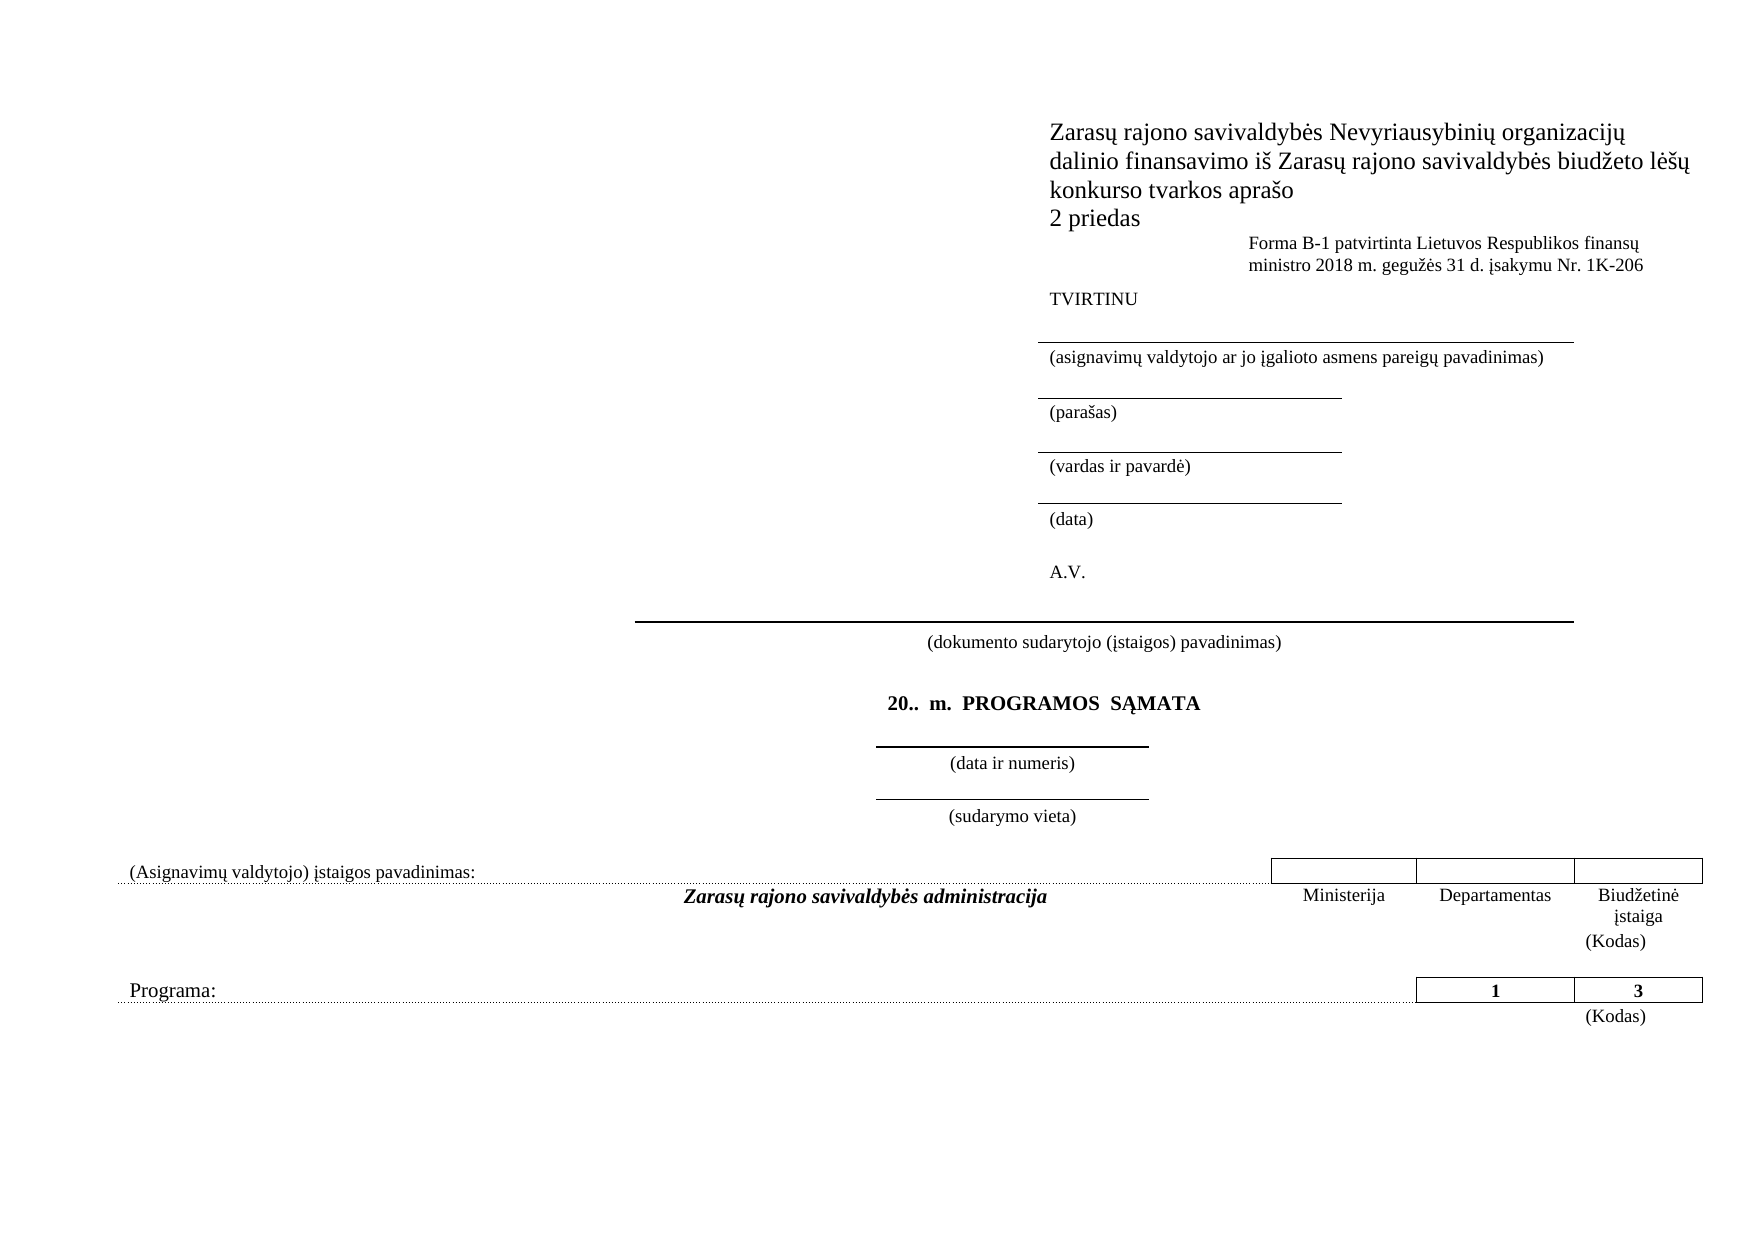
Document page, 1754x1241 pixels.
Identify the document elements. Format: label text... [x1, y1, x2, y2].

table_cell [529, 774, 562, 799]
table_cell [1271, 799, 1417, 826]
table_cell [635, 503, 876, 533]
table_cell [1417, 653, 1574, 684]
table_cell [118, 653, 462, 684]
table_cell [1342, 371, 1574, 398]
table_header [497, 117, 529, 232]
table_cell [1574, 478, 1703, 503]
table_cell [635, 684, 876, 715]
table_cell [635, 283, 876, 314]
table_cell [1149, 314, 1237, 342]
table_cell [1342, 283, 1574, 314]
table_cell [1038, 826, 1149, 857]
table_cell [529, 746, 562, 774]
table_cell [563, 232, 595, 283]
table_cell [563, 342, 595, 371]
table_cell [118, 799, 462, 826]
table_cell [635, 342, 876, 371]
table_cell A.V. [1038, 557, 1574, 586]
table_cell (Kodas) [1574, 1003, 1703, 1027]
table_cell [497, 952, 529, 977]
table_cell [118, 774, 462, 799]
table_cell [529, 557, 562, 586]
table_cell [563, 371, 595, 398]
table_header [635, 117, 876, 232]
table_cell [1038, 232, 1149, 283]
table_cell 1 [1417, 978, 1574, 1002]
table_cell [635, 533, 876, 557]
table_cell [118, 557, 462, 586]
table_cell [1237, 283, 1342, 314]
table_cell [876, 314, 1038, 342]
table_cell [1271, 684, 1417, 715]
table_cell [1149, 504, 1237, 533]
table_cell [1038, 952, 1120, 977]
table_cell [1342, 478, 1574, 503]
table_cell [118, 232, 462, 283]
table_cell [1237, 399, 1342, 424]
table_cell [635, 715, 876, 746]
table_cell [876, 371, 1038, 398]
table_cell [529, 826, 562, 857]
table_cell [1038, 858, 1149, 882]
table_cell [1271, 1002, 1417, 1027]
table_cell [529, 653, 562, 684]
table_cell [497, 774, 529, 799]
table_cell [1574, 425, 1703, 452]
table_cell [529, 342, 562, 371]
table_cell [529, 715, 562, 746]
table_cell (data) [1038, 504, 1149, 533]
table_header [462, 117, 497, 232]
table_cell Programa: [118, 977, 462, 1002]
table_header Zarasų rajono savivaldybės Nevyriausybinių organizacijų dalinio finansavimo iš Zarasų rajono savivaldybės biudžeto lėšų konkurso tvarkos aprašo 2 priedas [1038, 117, 1703, 232]
table_cell [1575, 859, 1702, 882]
table_cell [497, 799, 529, 826]
table_cell [1342, 314, 1574, 342]
table_cell [563, 952, 595, 977]
table_cell [595, 684, 634, 715]
table_cell [529, 952, 562, 977]
table_cell [635, 557, 876, 586]
table_cell [1038, 478, 1149, 503]
table_cell [1574, 774, 1703, 799]
table_cell [462, 283, 497, 314]
table_cell [118, 371, 462, 398]
table_cell [1574, 746, 1703, 774]
table_cell [1149, 425, 1237, 452]
table_cell [563, 586, 595, 621]
table_cell [497, 503, 529, 533]
table_cell [595, 398, 634, 424]
table_cell [462, 952, 497, 977]
table_cell [1417, 927, 1574, 952]
table_cell [118, 883, 462, 927]
table_cell [595, 799, 634, 826]
table_cell [1237, 533, 1342, 557]
table_cell [497, 653, 529, 684]
table_cell [462, 232, 497, 283]
table_cell [635, 826, 876, 857]
table_cell [1574, 371, 1703, 398]
table_cell [595, 342, 634, 371]
table_cell [595, 977, 634, 1002]
table_cell [497, 283, 529, 314]
table_cell [1574, 952, 1703, 977]
table_cell [876, 1002, 1038, 1027]
table_cell [1574, 586, 1703, 621]
table_header [876, 117, 1038, 232]
table_cell [563, 621, 595, 653]
table_cell [563, 314, 595, 342]
table_cell [462, 586, 497, 621]
table_cell [1237, 425, 1342, 452]
table_cell [118, 533, 462, 557]
table_cell [462, 977, 497, 1002]
table_cell [876, 478, 1038, 503]
table_cell [1271, 826, 1417, 857]
table_cell [1149, 858, 1271, 882]
table_cell [497, 621, 529, 653]
table_cell [563, 283, 595, 314]
table_cell [497, 342, 529, 371]
table_cell [497, 314, 529, 342]
table_cell [563, 452, 595, 478]
table_cell [529, 478, 562, 503]
table_cell [118, 952, 462, 977]
table_cell [1271, 653, 1417, 684]
table_cell [635, 452, 876, 478]
table_cell [563, 653, 595, 684]
table_cell [876, 858, 1038, 882]
table_cell [635, 746, 876, 774]
table_cell [1417, 1003, 1574, 1027]
table_cell [563, 774, 595, 799]
table_cell [1237, 371, 1342, 398]
table_cell [1417, 799, 1574, 826]
table_cell [1417, 715, 1574, 746]
table_cell [876, 653, 1038, 684]
table_cell [1237, 453, 1342, 478]
table_cell [595, 586, 634, 621]
table_cell [529, 684, 562, 715]
table_cell [1038, 774, 1149, 799]
table_cell [529, 977, 562, 1002]
table_cell [1342, 533, 1574, 557]
table_cell [118, 715, 462, 746]
table_cell [497, 533, 529, 557]
table_cell [497, 371, 529, 398]
table_cell [497, 1002, 529, 1027]
table_cell [1038, 371, 1149, 398]
table_cell [1574, 621, 1703, 653]
table_cell [876, 232, 1038, 283]
table_cell [595, 557, 634, 586]
table_cell [1574, 653, 1703, 684]
table_cell [876, 977, 1038, 1002]
table_cell [1271, 952, 1417, 977]
table_cell [1038, 533, 1149, 557]
table_cell [876, 533, 1038, 557]
table_cell (dokumento sudarytojo (įstaigos) pavadinimas) [635, 623, 1574, 653]
table_cell [1574, 503, 1703, 533]
table_cell [876, 452, 1038, 478]
table_cell [462, 715, 497, 746]
table_cell [1417, 746, 1574, 774]
table_cell [497, 452, 529, 478]
table_cell [1237, 478, 1342, 503]
table_cell Departamentas [1417, 884, 1574, 927]
table_cell [635, 952, 876, 977]
table_cell [1149, 399, 1237, 424]
table_cell [635, 314, 876, 342]
table_cell [563, 533, 595, 557]
table_cell [595, 371, 634, 398]
table_cell [635, 478, 876, 503]
table_cell [1417, 684, 1574, 715]
table_header [529, 117, 562, 232]
table_cell [462, 746, 497, 774]
table_cell [595, 621, 634, 653]
table_cell [462, 503, 497, 533]
table_cell [462, 799, 497, 826]
table_cell (data ir numeris) [876, 748, 1149, 774]
table_cell [1149, 746, 1271, 774]
table_cell [497, 478, 529, 503]
table_cell [635, 858, 876, 882]
table_cell [1574, 799, 1703, 826]
table_cell [462, 621, 497, 653]
table_cell [529, 621, 562, 653]
table_cell [1271, 977, 1416, 1002]
table_cell [595, 653, 634, 684]
table_cell [462, 398, 497, 424]
table_cell [1272, 859, 1416, 882]
table_cell [635, 425, 876, 452]
table_cell 20.. m. PROGRAMOS SĄMATA [876, 684, 1271, 715]
table_cell [563, 557, 595, 586]
table_cell [563, 746, 595, 774]
table_cell [595, 826, 634, 857]
table_cell [595, 478, 634, 503]
table_cell [635, 398, 876, 424]
table_cell [529, 452, 562, 478]
table_cell [1271, 927, 1417, 952]
table_cell [118, 503, 462, 533]
table_cell [118, 826, 462, 857]
table_cell [1417, 952, 1574, 977]
table_cell [118, 478, 462, 503]
table_cell [1271, 715, 1417, 746]
table_cell [1149, 826, 1271, 857]
table_cell [1149, 371, 1237, 398]
table_cell [118, 398, 462, 424]
table_cell [1271, 746, 1417, 774]
table_cell [1574, 533, 1703, 557]
table_cell [118, 452, 462, 478]
table_cell [529, 398, 562, 424]
table_cell [462, 478, 497, 503]
table_cell [1342, 425, 1574, 452]
table_cell [876, 557, 1038, 586]
table_cell [563, 398, 595, 424]
table_cell [529, 314, 562, 342]
table_header [595, 117, 634, 232]
table_cell Zarasų rajono savivaldybės administracija [462, 883, 1271, 927]
table_cell [595, 283, 634, 314]
table_cell (asignavimų valdytojo ar jo įgalioto asmens pareigų pavadinimas) [1038, 342, 1703, 371]
table_cell [1038, 314, 1149, 342]
table_cell [1120, 1002, 1271, 1027]
table_cell [595, 503, 634, 533]
table_cell [497, 715, 529, 746]
table_cell [595, 533, 634, 557]
table_cell [529, 799, 562, 826]
table_cell [118, 314, 462, 342]
table_cell [118, 425, 462, 452]
table_cell [118, 746, 462, 774]
table_cell [876, 398, 1038, 424]
table_cell [876, 715, 1038, 746]
table_cell [497, 425, 529, 452]
table_cell [595, 232, 634, 283]
table_cell [1149, 533, 1237, 557]
table_cell [118, 586, 462, 621]
table_cell [1149, 715, 1271, 746]
table_cell Forma B-1 patvirtinta Lietuvos Respublikos finansų ministro 2018 m. gegužės 31 d. įsakymu Nr. 1K-206 [1237, 232, 1703, 283]
table_cell [595, 952, 634, 977]
table_cell [497, 826, 529, 857]
table_cell [529, 232, 562, 283]
table_cell [1574, 283, 1703, 314]
table_cell [563, 799, 595, 826]
table_cell [529, 533, 562, 557]
table_cell [1120, 977, 1271, 1002]
table_cell [462, 452, 497, 478]
table_cell [1038, 715, 1149, 746]
table_cell [462, 653, 497, 684]
table_cell [118, 684, 462, 715]
table_cell [1271, 774, 1417, 799]
table_cell [1574, 314, 1703, 342]
table_cell [462, 314, 497, 342]
table_cell [635, 774, 876, 799]
table_cell [1237, 504, 1342, 533]
table_cell [635, 586, 1574, 621]
table_cell 3 [1575, 978, 1702, 1002]
table_cell [563, 826, 595, 857]
table_cell [1038, 1002, 1120, 1027]
table_cell [529, 283, 562, 314]
table_header [118, 117, 462, 232]
table_cell [876, 952, 1038, 977]
table_cell [563, 1002, 595, 1027]
table_cell [462, 557, 497, 586]
table_cell [635, 977, 876, 1002]
table_cell [529, 371, 562, 398]
table_cell [1574, 715, 1703, 746]
table_cell [635, 1002, 876, 1027]
table_cell [595, 1002, 634, 1027]
table_cell [563, 977, 595, 1002]
table_cell [1417, 859, 1574, 882]
table_cell [529, 503, 562, 533]
table_cell [462, 774, 497, 799]
table_cell [462, 371, 497, 398]
table_cell [1342, 452, 1574, 478]
table_cell Biudžetinė įstaiga [1574, 884, 1703, 927]
table_cell [118, 621, 462, 653]
table_cell [563, 715, 595, 746]
table_cell [1149, 478, 1237, 503]
table_cell [462, 684, 497, 715]
table_cell [1149, 283, 1237, 314]
table_cell Ministerija [1271, 884, 1417, 927]
table_cell [462, 1002, 497, 1027]
table_cell [1038, 425, 1149, 452]
table_cell [1149, 653, 1271, 684]
table_cell [876, 774, 1038, 799]
table_cell [462, 826, 497, 857]
table_header [563, 117, 595, 232]
table_cell [563, 478, 595, 503]
table_cell [635, 653, 876, 684]
table_cell [635, 371, 876, 398]
table_cell [1038, 977, 1120, 1002]
table_cell [1038, 653, 1149, 684]
table_cell [1574, 826, 1703, 857]
table_cell (parašas) [1038, 399, 1149, 424]
table_cell [1149, 799, 1271, 826]
table_cell [462, 927, 1271, 952]
table_cell [529, 425, 562, 452]
table_cell (sudarymo vieta) [876, 800, 1149, 826]
table_cell (vardas ir pavardė) [1038, 453, 1237, 478]
table_cell TVIRTINU [1038, 283, 1149, 314]
table_cell [529, 586, 562, 621]
table_cell [1417, 826, 1574, 857]
table_cell [595, 425, 634, 452]
table_cell [563, 684, 595, 715]
table_cell [635, 799, 876, 826]
table_cell [635, 232, 876, 283]
table_cell [876, 283, 1038, 314]
table_cell (Asignavimų valdytojo) įstaigos pavadinimas: [118, 858, 634, 882]
table_cell [497, 684, 529, 715]
table_cell [563, 503, 595, 533]
table_cell [1149, 774, 1271, 799]
table_cell [529, 1002, 562, 1027]
table_cell [876, 342, 1038, 371]
table_cell [118, 342, 462, 371]
table_cell [1149, 232, 1237, 283]
table_cell [876, 826, 1038, 857]
table_cell [497, 977, 529, 1002]
table_cell [595, 715, 634, 746]
table_cell [497, 586, 529, 621]
table_cell [462, 342, 497, 371]
table_cell [563, 425, 595, 452]
table_cell [462, 425, 497, 452]
table_cell [462, 533, 497, 557]
table_cell [118, 927, 462, 952]
table_cell [1574, 684, 1703, 715]
table_cell [497, 232, 529, 283]
table_cell [595, 314, 634, 342]
table_cell [595, 452, 634, 478]
table_cell [1417, 774, 1574, 799]
table_cell [1237, 314, 1342, 342]
table_cell [876, 503, 1038, 533]
table_cell [1342, 398, 1574, 424]
table_cell [1574, 398, 1703, 424]
table_cell [497, 398, 529, 424]
table_cell [1120, 952, 1271, 977]
table_cell [876, 425, 1038, 452]
table_cell [1574, 557, 1703, 586]
table_cell [497, 557, 529, 586]
table_cell [497, 746, 529, 774]
table_cell [595, 746, 634, 774]
table_cell [595, 774, 634, 799]
table_cell [1342, 503, 1574, 533]
table_cell (Kodas) [1574, 927, 1703, 952]
table_cell [1574, 452, 1703, 478]
table_cell [118, 1002, 462, 1027]
table_cell [118, 283, 462, 314]
